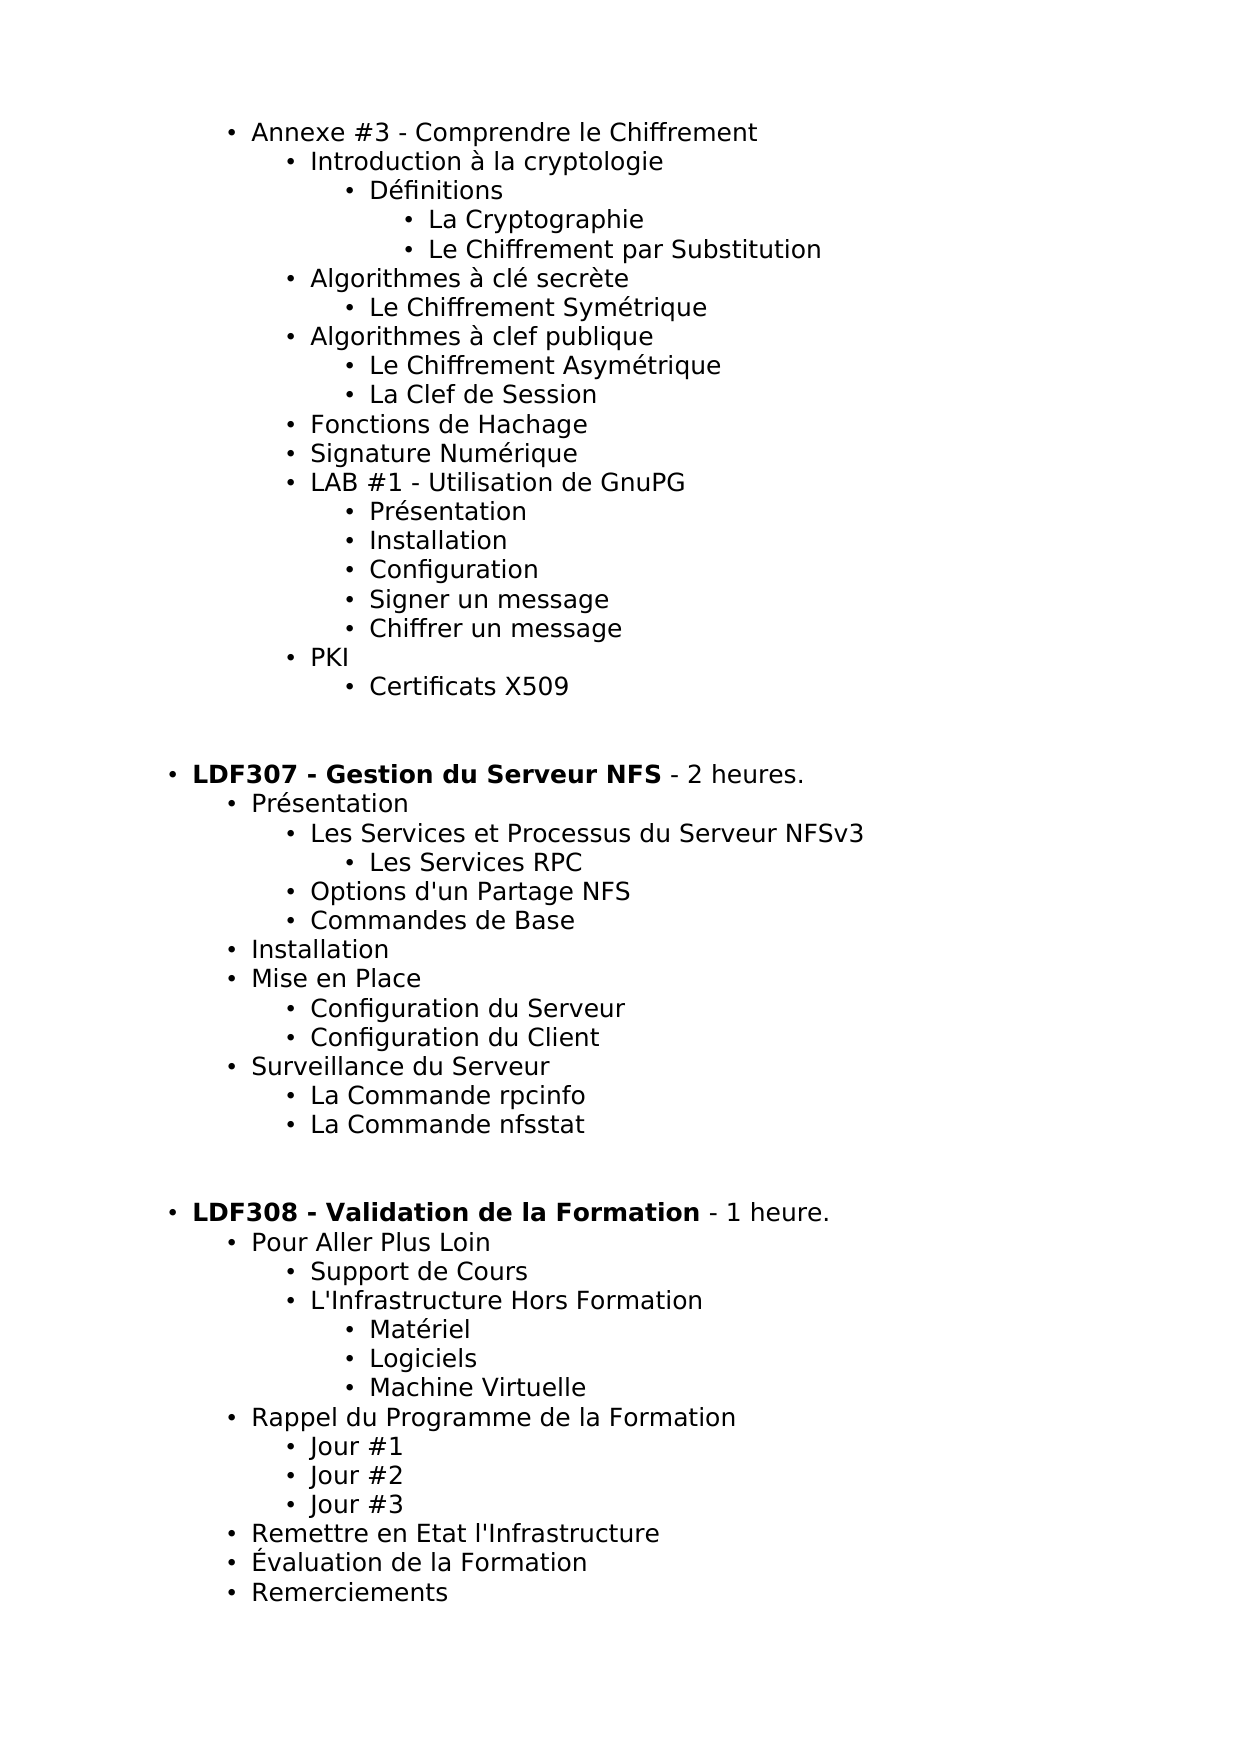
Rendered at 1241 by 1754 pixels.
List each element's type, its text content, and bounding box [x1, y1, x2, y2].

list L'Infrastructure Hors Formation [295, 1286, 1122, 1315]
list Signer un message [354, 585, 1122, 614]
list Les Services et Processus du Serveur NFSv3 [295, 819, 1122, 848]
list Machine Virtuelle [354, 1373, 1122, 1403]
list Jour #2 [295, 1461, 1122, 1490]
list Jour #1 [295, 1432, 1122, 1461]
list La Commande rpcinfo [295, 1081, 1122, 1110]
list Support de Cours [295, 1257, 1122, 1286]
list Options d'un Partage NFS [295, 877, 1122, 906]
list LAB #1 - Utilisation de GnuPG [295, 468, 1122, 497]
list Remettre en Etat l'Infrastructure [236, 1519, 1122, 1548]
list La Cryptographie [413, 206, 1122, 235]
list Rappel du Programme de la Formation [236, 1403, 1122, 1432]
list Algorithmes à clé secrète [295, 264, 1122, 293]
list Matériel [354, 1315, 1122, 1344]
list PKI [295, 643, 1122, 672]
list LDF307 - Gestion du Serveur NFS - 2 heures. [177, 760, 1122, 789]
list Mise en Place [236, 964, 1122, 994]
list Installation [236, 935, 1122, 964]
list Surveillance du Serveur [236, 1052, 1122, 1081]
list Remerciements [236, 1578, 1122, 1607]
list Définitions [354, 176, 1122, 206]
list LDF308 - Validation de la Formation - 1 heure. [177, 1198, 1122, 1228]
list Le Chiffrement par Substitution [413, 235, 1122, 264]
list Commandes de Base [295, 906, 1122, 935]
list Configuration du Client [295, 1023, 1122, 1052]
list Logiciels [354, 1344, 1122, 1373]
list Annexe #3 - Comprendre le Chiffrement [236, 118, 1122, 147]
list Fonctions de Hachage [295, 410, 1122, 439]
list Introduction à la cryptologie [295, 147, 1122, 176]
list Le Chiffrement Asymétrique [354, 351, 1122, 381]
list Évaluation de la Formation [236, 1548, 1122, 1578]
list Signature Numérique [295, 439, 1122, 468]
list Le Chiffrement Symétrique [354, 293, 1122, 322]
list Certificats X509 [354, 672, 1122, 701]
list Jour #3 [295, 1490, 1122, 1519]
list Configuration [354, 556, 1122, 585]
list Présentation [354, 497, 1122, 526]
list Algorithmes à clef publique [295, 322, 1122, 351]
list Pour Aller Plus Loin [236, 1228, 1122, 1257]
list Chiffrer un message [354, 614, 1122, 643]
list Les Services RPC [354, 848, 1122, 877]
list La Commande nfsstat [295, 1110, 1122, 1139]
list Installation [354, 526, 1122, 556]
list Configuration du Serveur [295, 994, 1122, 1023]
list La Clef de Session [354, 381, 1122, 410]
list Présentation [236, 789, 1122, 819]
